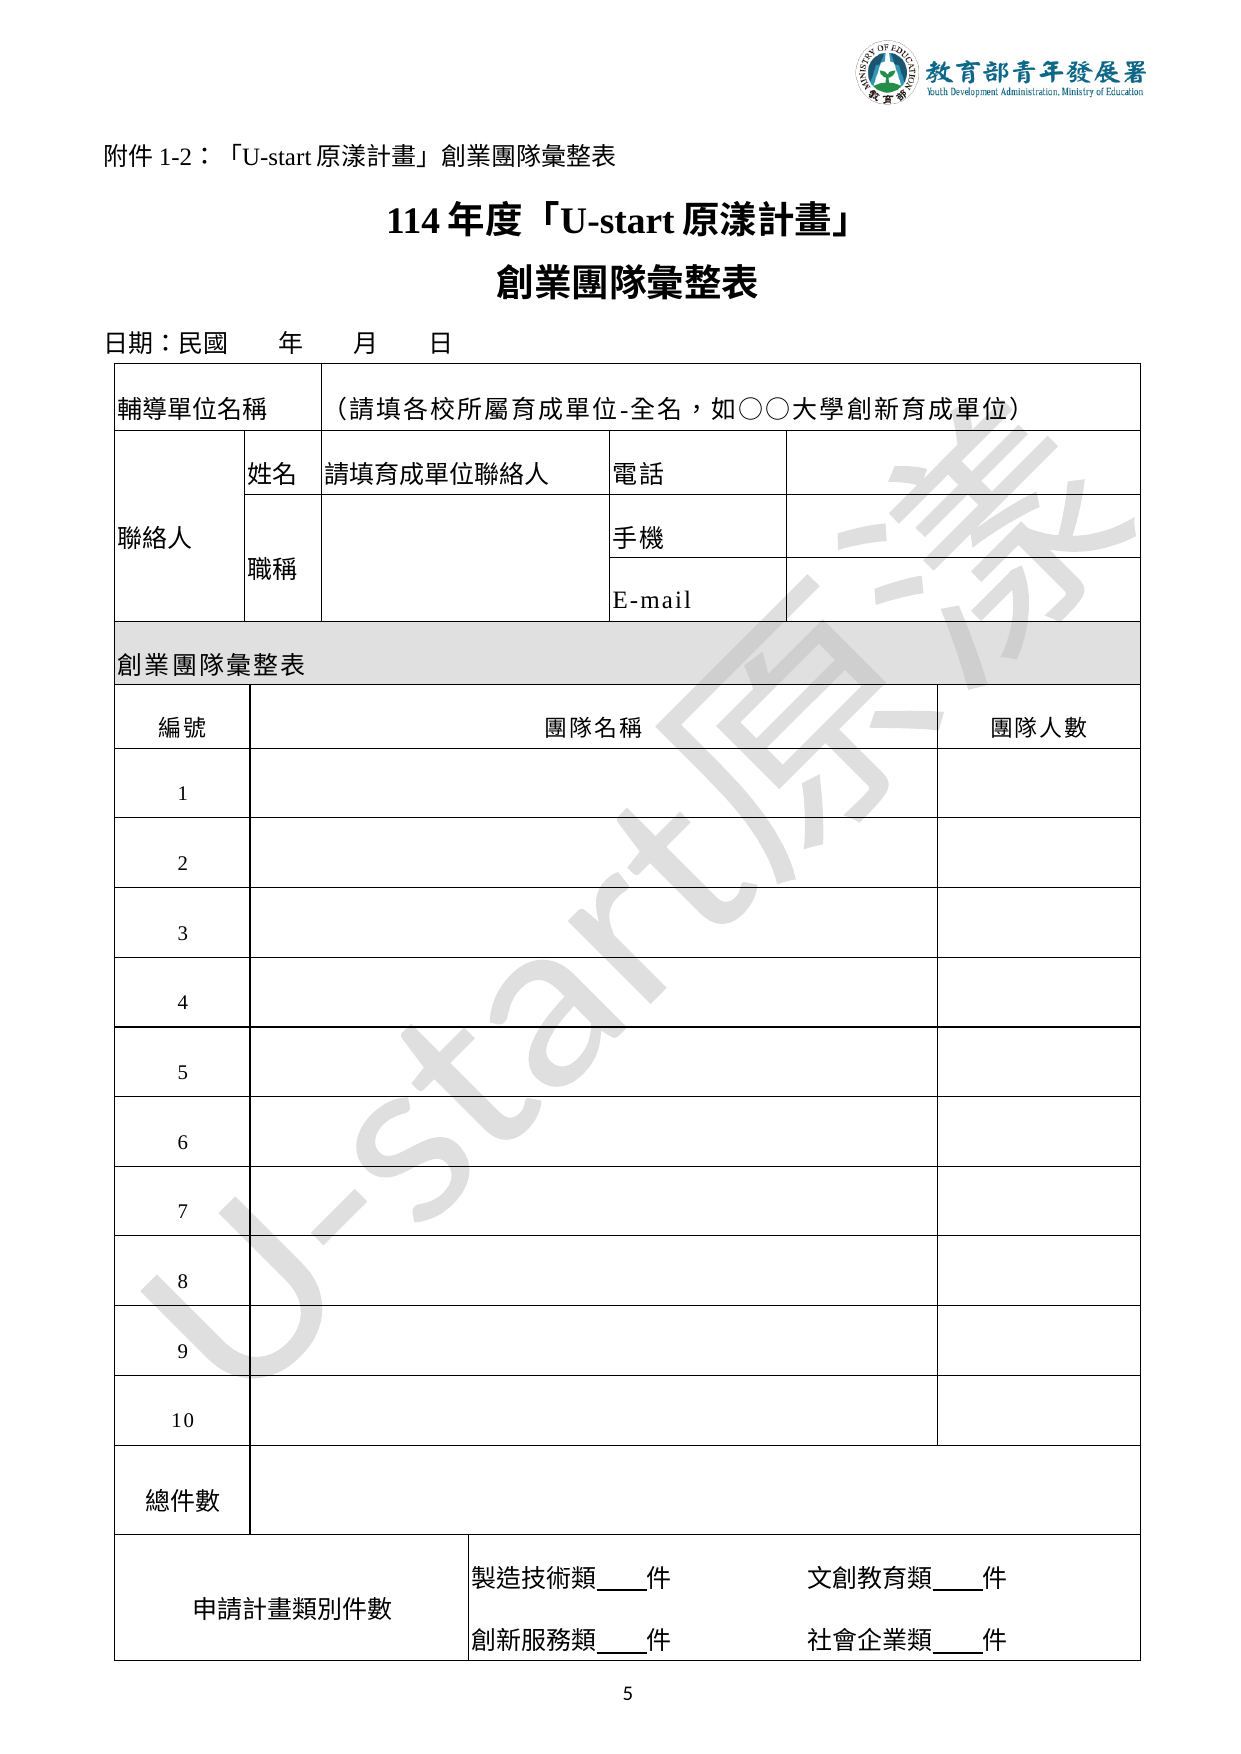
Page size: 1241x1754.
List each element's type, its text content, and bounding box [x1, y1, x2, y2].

table_cell [888, 431, 1059, 493]
table_cell 團隊人數 [938, 685, 1140, 748]
text 創業團隊彙整表 [103, 238, 1152, 300]
table_cell [787, 558, 1065, 621]
text 日期：民國 年 月 日 [103, 300, 1152, 363]
table_cell 總件數 [115, 1446, 249, 1534]
table_cell [827, 622, 966, 684]
table_header （請填各校所屬育成單位-全名，如○○大學創新育成單位） [322, 364, 1140, 430]
table_cell [938, 958, 1140, 1026]
table_cell [938, 818, 1140, 887]
table_cell 製造技術類 件 創新服務類 件 [469, 1535, 804, 1660]
table_header 輔導單位名稱 [115, 364, 321, 430]
table_cell [1059, 558, 1140, 621]
table_cell 請填育成單位聯絡人 [322, 431, 609, 493]
table_cell [682, 685, 752, 748]
table_cell 1 [115, 749, 249, 817]
table_cell 9 [115, 1306, 230, 1375]
table_cell [251, 1247, 299, 1305]
table_cell [668, 818, 937, 887]
table_cell 職稱 [245, 495, 321, 621]
table_cell [251, 888, 602, 957]
table_cell [787, 431, 957, 493]
table_cell [276, 1236, 937, 1305]
table_cell [1052, 495, 1140, 557]
table_cell 3 [115, 888, 249, 957]
table_cell [558, 1007, 591, 1026]
table_cell 電話 [610, 431, 786, 493]
table_cell [938, 1306, 1140, 1375]
table_cell 編號 [115, 685, 249, 748]
table_cell [251, 1167, 937, 1235]
table_cell [938, 888, 1140, 957]
table_cell [251, 1306, 300, 1356]
table_cell [322, 495, 609, 621]
table_cell [251, 749, 740, 817]
table_cell [275, 1306, 937, 1375]
table_cell 4 [115, 958, 249, 1026]
table_cell [610, 888, 937, 957]
table_cell [787, 495, 977, 557]
table_cell 6 [115, 1097, 249, 1166]
table_cell [709, 888, 740, 901]
table_cell [938, 749, 1140, 817]
table_cell [251, 818, 672, 887]
table_cell [983, 592, 1013, 621]
table_cell [251, 1028, 450, 1096]
table_cell [840, 685, 937, 748]
table_cell [931, 476, 957, 493]
table_cell [376, 1097, 937, 1166]
table_cell 7 [115, 1167, 249, 1235]
table_cell [768, 685, 860, 748]
table_cell [938, 1097, 1140, 1166]
table_cell 5 [115, 1028, 249, 1096]
table_cell [769, 749, 797, 763]
table_cell [938, 1236, 1140, 1305]
table_cell [707, 749, 869, 817]
table_cell 創業團隊彙整表 [115, 622, 758, 684]
table_cell 10 [115, 1376, 249, 1444]
table_cell [950, 399, 1013, 430]
table_cell E-mail [610, 558, 786, 621]
table_cell 手機 [610, 495, 786, 557]
table_cell [860, 749, 937, 817]
table_cell [938, 1167, 1140, 1235]
table_cell [251, 1446, 1140, 1534]
table_cell 2 [115, 818, 249, 887]
table_cell 8 [115, 1236, 249, 1305]
table_cell [1008, 546, 1029, 557]
table_cell [780, 645, 834, 684]
table_cell [983, 431, 1140, 493]
table_cell [251, 1097, 400, 1166]
table_cell [938, 1028, 1140, 1096]
table_cell [963, 431, 1011, 470]
text 附件1-2：「U-start原漾計畫」創業團隊彙整表 [103, 113, 1152, 175]
table_cell [547, 1028, 590, 1066]
table_cell [419, 1159, 448, 1166]
table_cell [1066, 479, 1085, 493]
table_cell [742, 685, 808, 737]
table_cell [417, 1028, 462, 1051]
table_cell 姓名 [245, 431, 321, 493]
table_cell 申請計畫類別件數 [115, 1535, 468, 1660]
table_cell [190, 1306, 249, 1355]
table_cell [251, 1376, 937, 1444]
table_cell [452, 1028, 937, 1096]
table_cell [984, 495, 1027, 522]
table_cell [723, 622, 819, 684]
text 114年度「U-start原漾計畫」 [103, 175, 1152, 238]
table_cell [639, 818, 672, 835]
table_cell [949, 495, 1066, 557]
table_cell 文創教育類 件 社會企業類 件 [805, 1535, 1140, 1660]
table_cell [486, 1097, 527, 1117]
table_cell 團隊名稱 [251, 685, 695, 748]
table_cell [251, 958, 937, 1026]
table_cell 聯絡人 [115, 431, 244, 621]
table_cell [967, 622, 1140, 684]
table_cell [938, 1376, 1140, 1444]
table_cell [1013, 424, 1024, 430]
